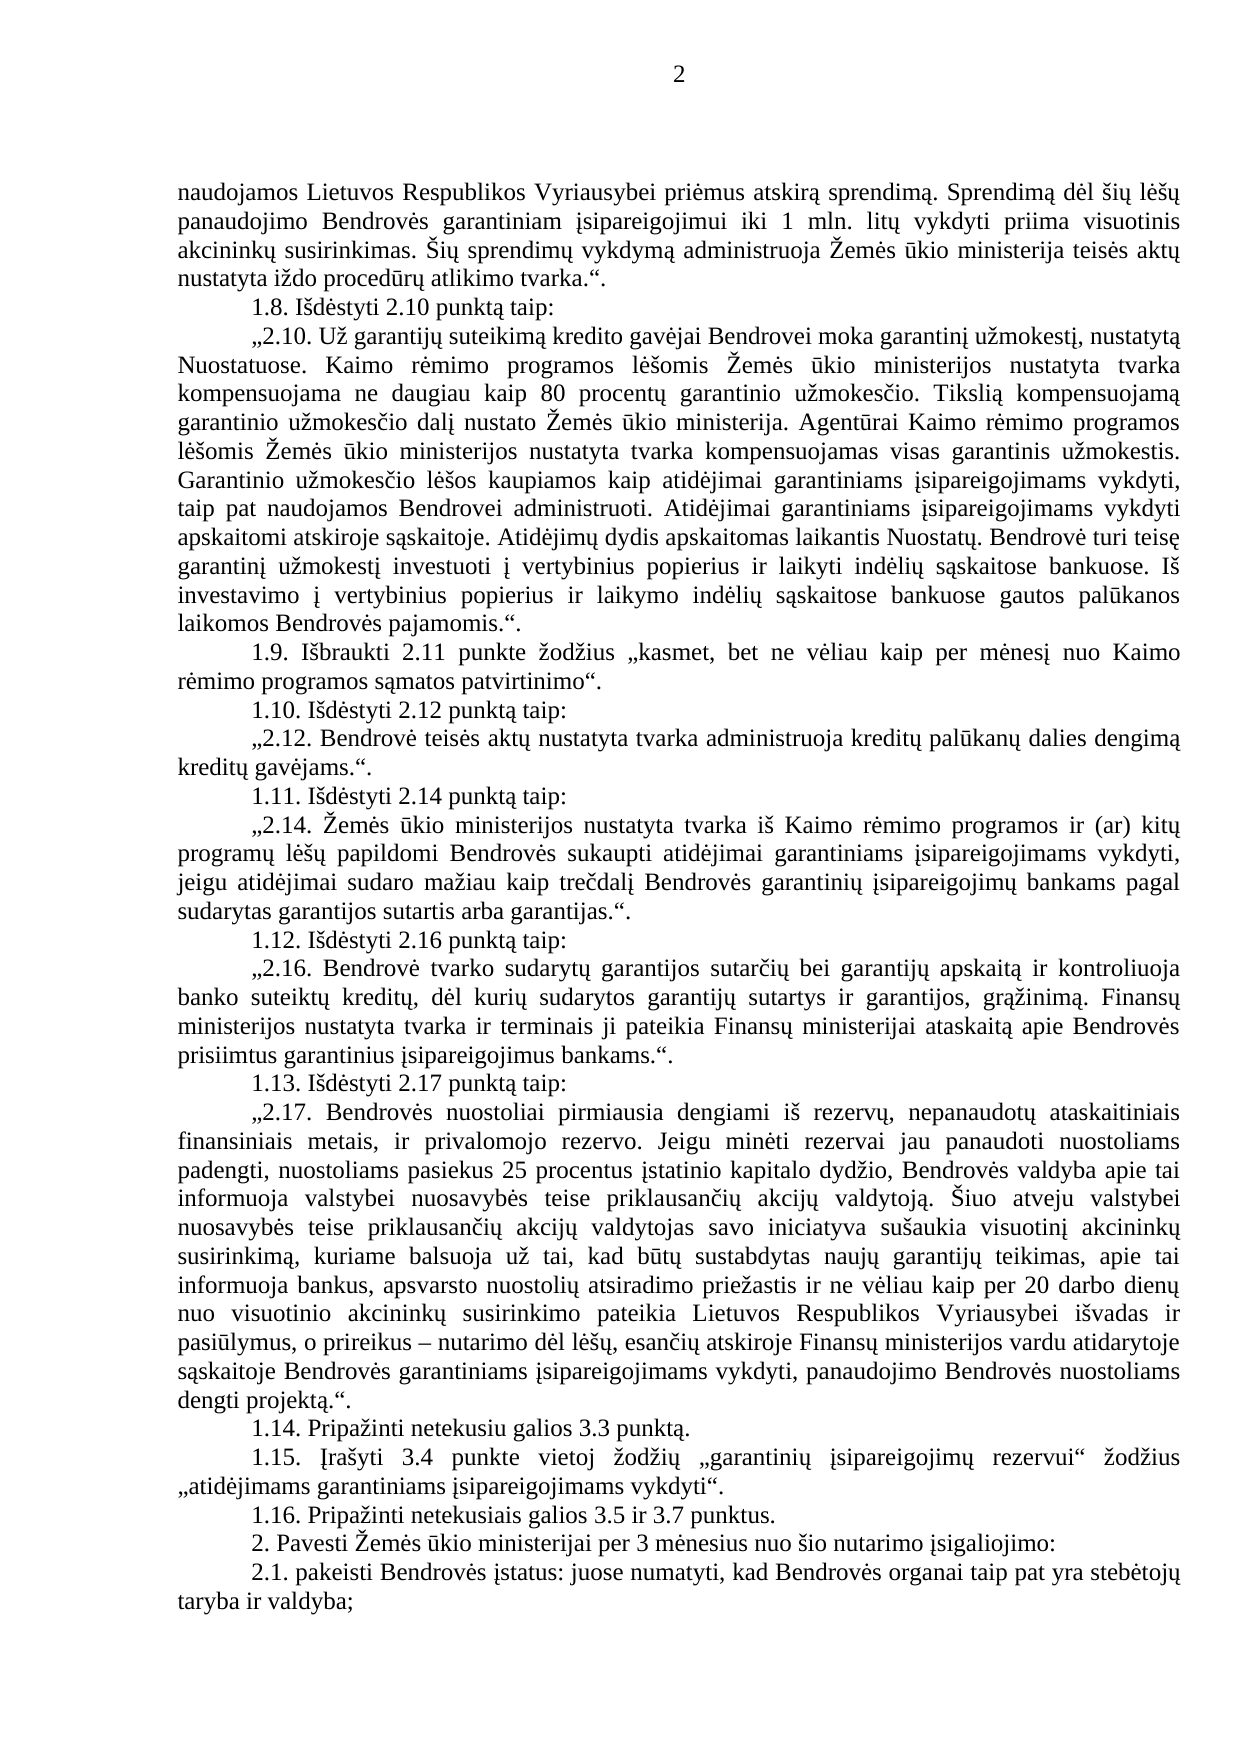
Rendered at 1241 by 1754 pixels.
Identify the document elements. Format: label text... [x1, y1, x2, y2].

text 2. Pavesti Žemės ūkio ministerijai per 3 mėnesius nuo šio nutarimo įsigaliojimo: [177, 1528, 1181, 1557]
text „2.10. Už garantijų suteikimą kredito gavėjai Bendrovei moka garantinį užmokestį, nustatytą Nuostatuose. Kaimo rėmimo programos lėšomis Žemės ūkio ministerijos nustatyta tvarka kompensuojama ne daugiau kaip 80 procentų garantinio užmokesčio. Tikslią kompensuojamą garantinio užmokesčio dalį nustato Žemės ūkio ministerija. Agentūrai Kaimo rėmimo programos lėšomis Žemės ūkio ministerijos nustatyta tvarka kompensuojamas visas garantinis užmokestis. Garantinio užmokesčio lėšos kaupiamos kaip atidėjimai garantiniams įsipareigojimams vykdyti, taip pat naudojamos Bendrovei administruoti. Atidėjimai garantiniams įsipareigojimams vykdyti apskaitomi atskiroje sąskaitoje. Atidėjimų dydis apskaitomas laikantis Nuostatų. Bendrovė turi teisę garantinį užmokestį investuoti į vertybinius popierius ir laikyti indėlių sąskaitose bankuose. Iš investavimo į vertybinius popierius ir laikymo indėlių sąskaitose bankuose gautos palūkanos laikomos Bendrovės pajamomis.“. [177, 321, 1181, 637]
text 2.1. pakeisti Bendrovės įstatus: juose numatyti, kad Bendrovės organai taip pat yra stebėtojų taryba ir valdyba; [177, 1557, 1181, 1615]
text 1.9. Išbraukti 2.11 punkte žodžius „kasmet, bet ne vėliau kaip per mėnesį nuo Kaimo rėmimo programos sąmatos patvirtinimo“. [177, 637, 1181, 695]
text 1.10. Išdėstyti 2.12 punktą taip: [177, 695, 1181, 723]
text 1.14. Pripažinti netekusiu galios 3.3 punktą. [177, 1413, 1181, 1442]
text 1.11. Išdėstyti 2.14 punktą taip: [177, 781, 1181, 810]
text naudojamos Lietuvos Respublikos Vyriausybei priėmus atskirą sprendimą. Sprendimą dėl šių lėšų panaudojimo Bendrovės garantiniam įsipareigojimui iki 1 mln. litų vykdyti priima visuotinis akcininkų susirinkimas. Šių sprendimų vykdymą administruoja Žemės ūkio ministerija teisės aktų nustatyta iždo procedūrų atlikimo tvarka.“. [177, 177, 1181, 292]
text 1.12. Išdėstyti 2.16 punktą taip: [177, 925, 1181, 953]
text 1.15. Įrašyti 3.4 punkte vietoj žodžių „garantinių įsipareigojimų rezervui“ žodžius „atidėjimams garantiniams įsipareigojimams vykdyti“. [177, 1442, 1181, 1500]
text „2.12. Bendrovė teisės aktų nustatyta tvarka administruoja kreditų palūkanų dalies dengimą kreditų gavėjams.“. [177, 723, 1181, 781]
text „2.17. Bendrovės nuostoliai pirmiausia dengiami iš rezervų, nepanaudotų ataskaitiniais finansiniais metais, ir privalomojo rezervo. Jeigu minėti rezervai jau panaudoti nuostoliams padengti, nuostoliams pasiekus 25 procentus įstatinio kapitalo dydžio, Bendrovės valdyba apie tai informuoja valstybei nuosavybės teise priklausančių akcijų valdytoją. Šiuo atveju valstybei nuosavybės teise priklausančių akcijų valdytojas savo iniciatyva sušaukia visuotinį akcininkų susirinkimą, kuriame balsuoja už tai, kad būtų sustabdytas naujų garantijų teikimas, apie tai informuoja bankus, apsvarsto nuostolių atsiradimo priežastis ir ne vėliau kaip per 20 darbo dienų nuo visuotinio akcininkų susirinkimo pateikia Lietuvos Respublikos Vyriausybei išvadas ir pasiūlymus, o prireikus – nutarimo dėl lėšų, esančių atskiroje Finansų ministerijos vardu atidarytoje sąskaitoje Bendrovės garantiniams įsipareigojimams vykdyti, panaudojimo Bendrovės nuostoliams dengti projektą.“. [177, 1097, 1181, 1413]
text 1.8. Išdėstyti 2.10 punktą taip: [177, 292, 1181, 321]
text 1.16. Pripažinti netekusiais galios 3.5 ir 3.7 punktus. [177, 1500, 1181, 1528]
text 1.13. Išdėstyti 2.17 punktą taip: [177, 1068, 1181, 1097]
text „2.16. Bendrovė tvarko sudarytų garantijos sutarčių bei garantijų apskaitą ir kontroliuoja banko suteiktų kreditų, dėl kurių sudarytos garantijų sutartys ir garantijos, grąžinimą. Finansų ministerijos nustatyta tvarka ir terminais ji pateikia Finansų ministerijai ataskaitą apie Bendrovės prisiimtus garantinius įsipareigojimus bankams.“. [177, 953, 1181, 1068]
text „2.14. Žemės ūkio ministerijos nustatyta tvarka iš Kaimo rėmimo programos ir (ar) kitų programų lėšų papildomi Bendrovės sukaupti atidėjimai garantiniams įsipareigojimams vykdyti, jeigu atidėjimai sudaro mažiau kaip trečdalį Bendrovės garantinių įsipareigojimų bankams pagal sudarytas garantijos sutartis arba garantijas.“. [177, 810, 1181, 925]
